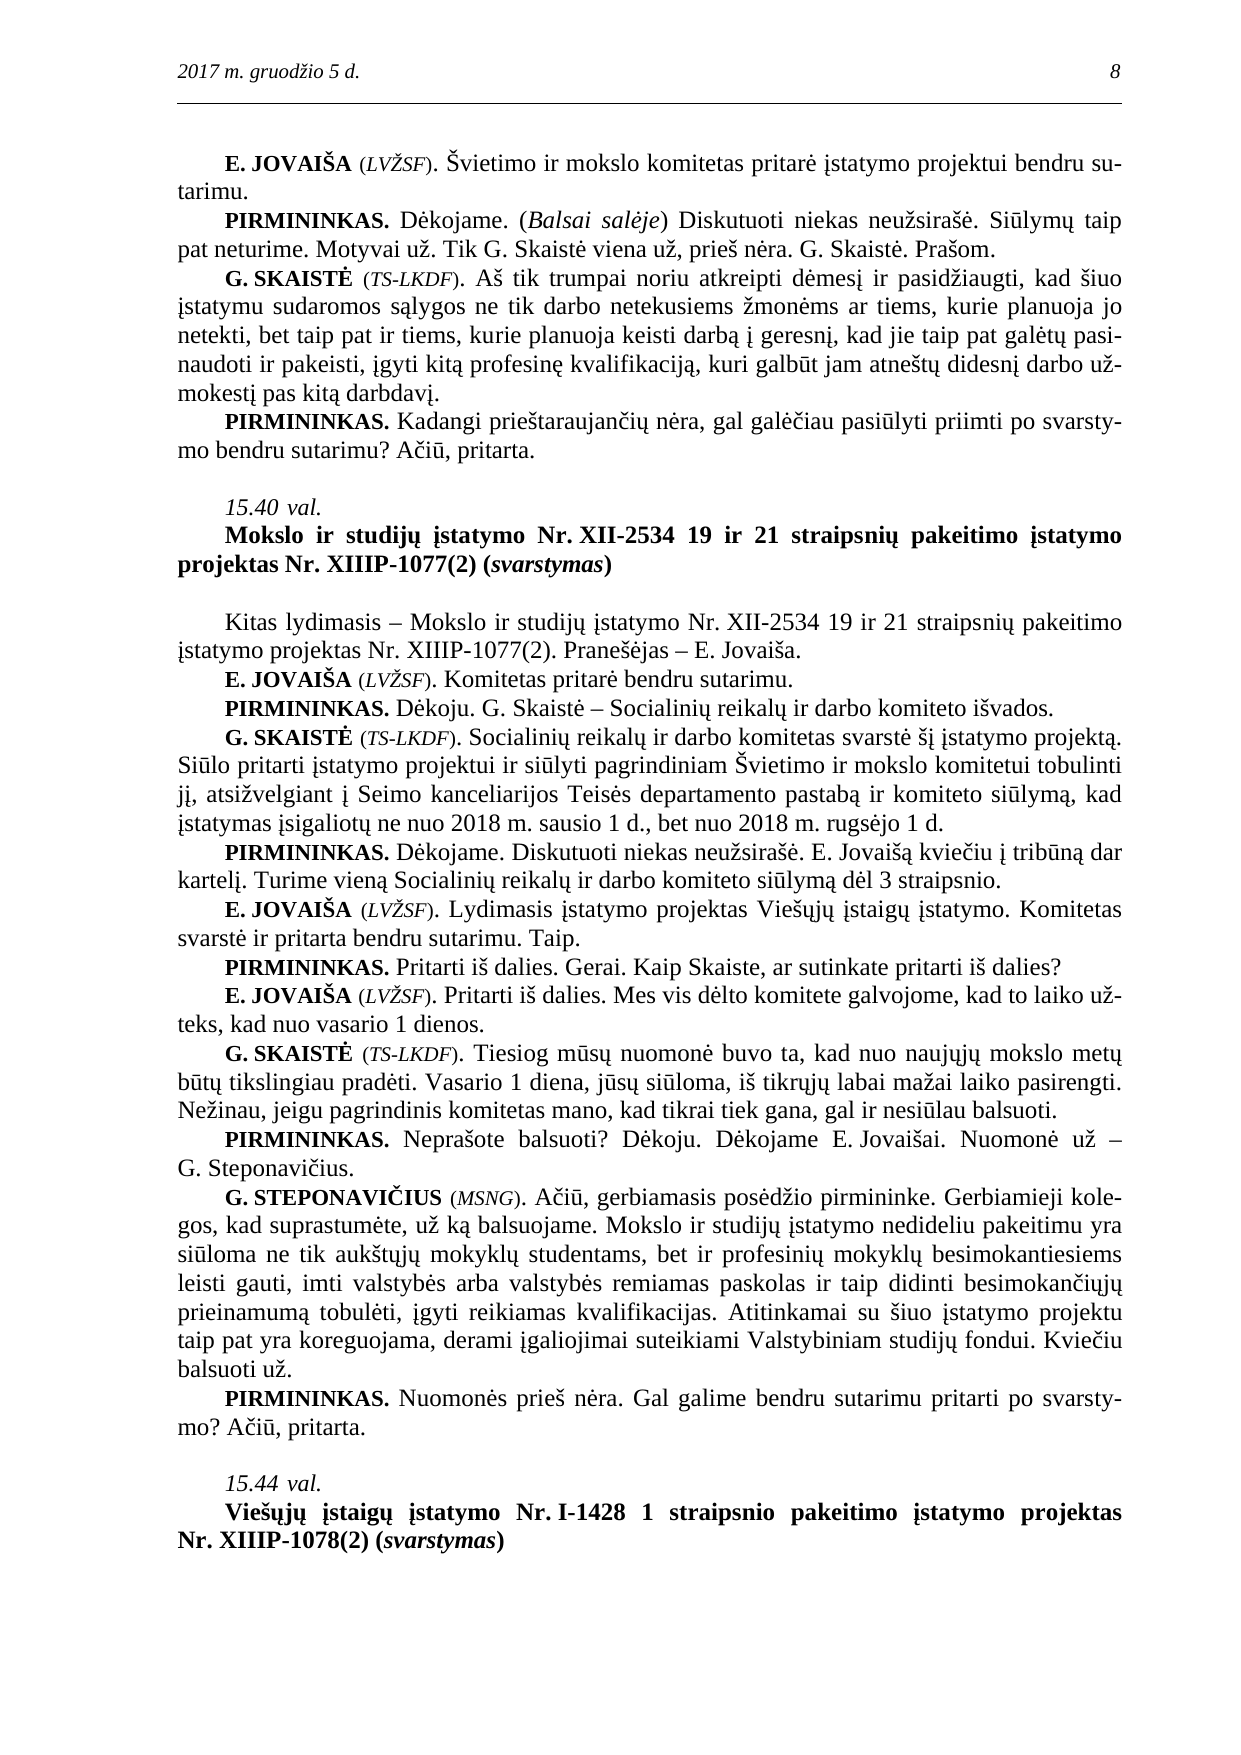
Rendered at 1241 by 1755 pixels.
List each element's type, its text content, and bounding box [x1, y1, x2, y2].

text E. JOVAIŠA (LVŽSF). Pri­tar­ti iš da­lies. Mes vis dėl­to ko­mi­te­te gal­vo­jo­me, kad to lai­ko už­teks, kad nuo va­sa­rio 1 die­nos. [177, 980, 1122, 1038]
text G. SKAISTĖ (TS-LKDF). So­cia­li­nių rei­ka­lų ir dar­bo ko­mi­te­tas svars­tė šį įsta­ty­mo pro­jek­tą. Siū­lo pri­tar­ti įsta­ty­mo pro­jek­tui ir siū­ly­ti pa­grin­di­niam Švie­ti­mo ir moks­lo ko­mi­te­tui to­bu­lin­ti jį, at­si­žvel­giant į Sei­mo kan­ce­lia­ri­jos Tei­sės de­par­ta­men­to pa­sta­bą ir ko­mi­te­to siū­ly­mą, kad įsta­ty­mas įsi­ga­lio­tų ne nuo 2018 m. sau­sio 1 d., bet nuo 2018 m. rug­sė­jo 1 d. [177, 722, 1122, 837]
text PIRMININKAS. Dė­ko­ju. G. Skais­tė – So­cia­li­nių rei­ka­lų ir dar­bo ko­mi­te­to iš­va­dos. [177, 693, 1122, 722]
text G. STEPONAVIČIUS (MSNG). Ačiū, ger­bia­ma­sis po­sė­džio pir­mi­nin­ke. Ger­bia­mie­ji ko­le­gos, kad su­pras­tu­mė­te, už ką bal­suo­ja­me. Moks­lo ir stu­di­jų įsta­ty­mo ne­di­de­liu pa­kei­ti­mu yra siū­lo­ma ne tik aukš­tų­jų mo­kyk­lų stu­den­tams, bet ir pro­fe­si­nių mo­kyk­lų be­si­mo­kan­tie­siems leis­ti gau­ti, im­ti vals­ty­bės ar­ba vals­ty­bės re­mia­mas pa­sko­las ir taip di­din­ti be­si­mo­kan­čių­jų pri­ei­na­mu­mą to­bu­lė­ti, įgy­ti rei­kia­mas kva­li­fi­ka­ci­jas. Ati­tin­ka­mai su šiuo įsta­ty­mo pro­jek­tu taip pat yra ko­re­guo­ja­ma, de­ra­mi įga­lio­ji­mai su­tei­kia­mi Vals­ty­bi­niam stu­di­jų fon­dui. Kvie­čiu bal­suo­ti už. [177, 1182, 1122, 1383]
text Moks­lo ir stu­di­jų įsta­ty­mo Nr. XII-2534 19 ir 21 straips­nių pa­kei­ti­mo įsta­ty­mo projek­tas Nr. XIIIP-1077(2) (svars­ty­mas) [177, 520, 1122, 578]
text E. JOVAIŠA (LVŽSF). Ko­mi­te­tas pri­ta­rė ben­dru su­ta­ri­mu. [177, 664, 1122, 693]
text PIRMININKAS. Dė­ko­ja­me. Dis­ku­tuo­ti nie­kas ne­už­si­ra­šė. E. Jo­vai­šą kvie­čiu į tri­bū­ną dar kar­te­lį. Tu­ri­me vie­ną So­cia­li­nių rei­ka­lų ir dar­bo ko­mi­te­to siū­ly­mą dėl 3 straips­nio. [177, 837, 1122, 894]
text PIRMININKAS. Pri­tar­ti iš da­lies. Ge­rai. Kaip Skais­te, ar su­tin­ka­te pri­tar­ti iš da­lies? [177, 952, 1122, 980]
text G. SKAISTĖ (TS-LKDF). Aš tik trum­pai no­riu at­kreip­ti dė­me­sį ir pa­si­džiaug­ti, kad šiuo įsta­ty­mu su­da­ro­mos są­ly­gos ne tik dar­bo ne­te­ku­siems žmo­nėms ar tiems, ku­rie pla­nuo­ja jo ne­tek­ti, bet taip pat ir tiems, ku­rie pla­nuo­ja keis­ti dar­bą į ge­res­nį, kad jie taip pat ga­lė­tų pa­si­nau­do­ti ir pa­keis­ti, įgy­ti ki­tą pro­fe­si­nę kva­li­fi­ka­ci­ją, ku­ri gal­būt jam at­neš­tų di­des­nį dar­bo už­mo­kes­tį pas ki­tą darb­da­vį. [177, 263, 1122, 406]
text Vie­šų­jų įstai­gų įsta­ty­mo Nr. I-1428 1 straips­nio pa­kei­ti­mo įsta­ty­mo pro­jek­tas Nr. XIIIP-1078(2) (svars­ty­mas) [177, 1497, 1122, 1554]
text 15.40 val. [224, 493, 1122, 520]
text PIRMININKAS. Dė­ko­ja­me. (Bal­sai sa­lė­je) Dis­ku­tuo­ti nie­kas ne­už­si­ra­šė. Siū­ly­mų taip pat ne­tu­ri­me. Mo­ty­vai už. Tik G. Skais­tė vie­na už, prieš nė­ra. G. Skais­tė. Pra­šom. [177, 205, 1122, 263]
text Ki­tas ly­di­ma­sis – Moks­lo ir stu­di­jų įsta­ty­mo Nr. XII-2534 19 ir 21 straips­nių pa­kei­ti­mo įsta­ty­mo pro­jek­tas Nr. XIIIP-1077(2). Pra­ne­šė­jas – E. Jo­vai­ša. [177, 607, 1122, 664]
text PIRMININKAS. Ne­pra­šo­te bal­suo­ti? Dė­ko­ju. Dė­ko­ja­me E. Jo­vai­šai. Nuo­mo­nė už – G. Ste­po­na­vi­čius. [177, 1124, 1122, 1182]
text E. JOVAIŠA (LVŽSF). Švie­ti­mo ir moks­lo ko­mi­te­tas pri­ta­rė įsta­ty­mo pro­jek­tui ben­dru su­ta­ri­mu. [177, 148, 1122, 205]
text E. JOVAIŠA (LVŽSF). Ly­di­ma­sis įsta­ty­mo pro­jek­tas Vie­šų­jų įstai­gų įsta­ty­mo. Ko­mi­te­tas svars­tė ir pri­tar­ta ben­dru su­ta­ri­mu. Taip. [177, 894, 1122, 952]
text PIRMININKAS. Nuo­mo­nės prieš nė­ra. Gal ga­li­me ben­dru su­ta­ri­mu pri­tar­ti po svars­ty­mo? Ačiū, pri­tar­ta. [177, 1383, 1122, 1440]
text PIRMININKAS. Ka­dan­gi prieš­ta­rau­jan­čių nė­ra, gal ga­lė­čiau pa­siū­ly­ti pri­im­ti po svars­ty­mo ben­dru su­ta­ri­mu? Ačiū, pri­tar­ta. [177, 406, 1122, 464]
text 15.44 val. [224, 1469, 1122, 1497]
text G. SKAISTĖ (TS-LKDF). Tie­siog mū­sų nuo­mo­nė bu­vo ta, kad nuo nau­jų­jų moks­lo me­tų bū­tų tiks­lin­giau pra­dė­ti. Va­sa­rio 1 die­na, jū­sų siū­lo­ma, iš tik­rų­jų la­bai ma­žai lai­ko pa­si­reng­ti. Ne­ži­nau, jei­gu pa­grin­di­nis ko­mi­te­tas ma­no, kad tik­rai tiek ga­na, gal ir ne­siū­lau bal­suo­ti. [177, 1038, 1122, 1124]
